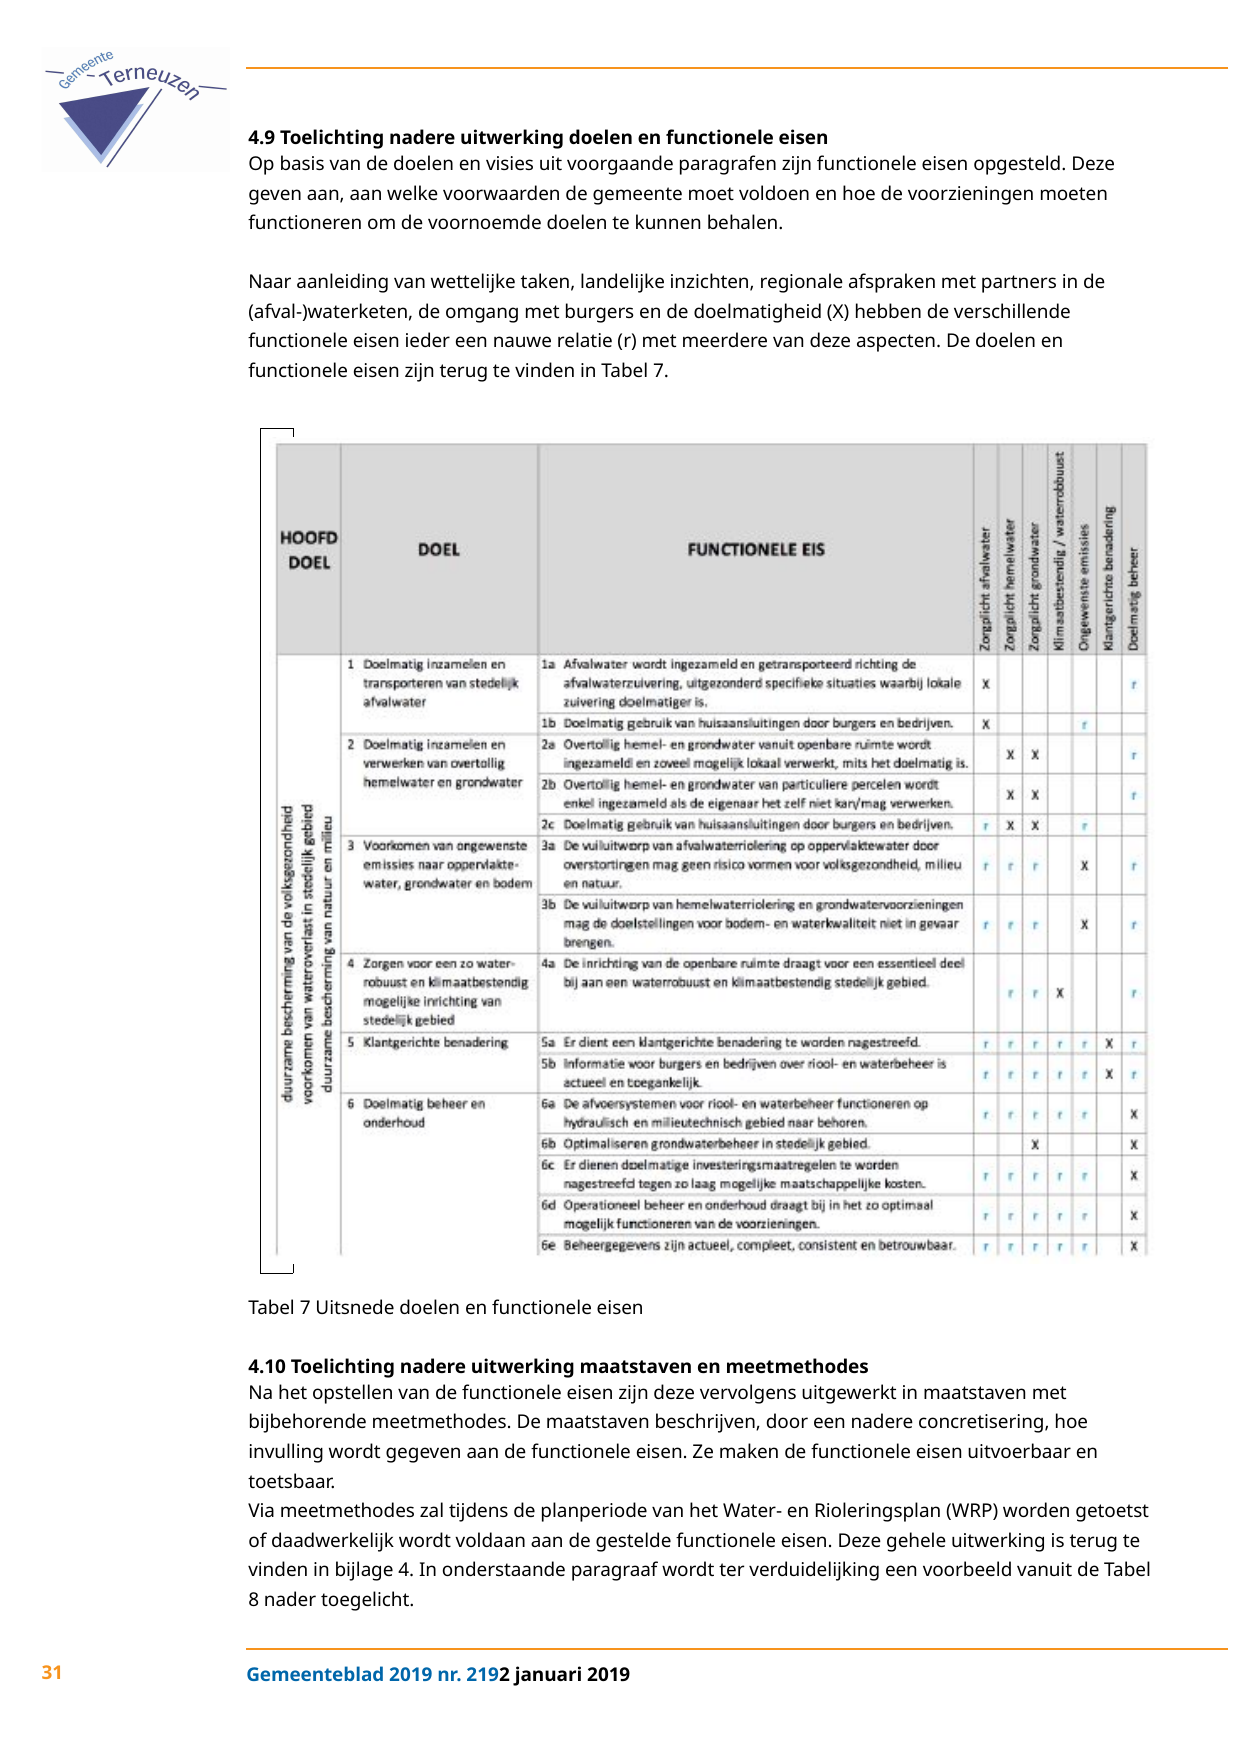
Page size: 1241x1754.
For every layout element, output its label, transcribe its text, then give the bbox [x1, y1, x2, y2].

picture [41, 47, 231, 172]
picture [268, 437, 1155, 1264]
text Tabel 7 Uitsnede doelen en functionele eisen [248, 1294, 1152, 1320]
text 4.10 Toelichting nadere uitwerking maatstaven en meetmethodes [248, 1353, 1152, 1379]
text Na het opstellen van de functionele eisen zijn deze vervolgens uitgewerkt in maatstaven met bijbehorende meetmethodes. De maatstaven beschrijven, door een nadere concretisering, hoe invulling wordt gegeven aan de functionele eisen. Ze maken de functionele eisen uitvoerbaar en toetsbaar. [248, 1379, 1152, 1494]
text Op basis van de doelen en visies uit voorgaande paragrafen zijn functionele eisen opgesteld. Deze geven aan, aan welke voorwaarden de gemeente moet voldoen en hoe de voorzieningen moeten functioneren om de voornoemde doelen te kunnen behalen. [248, 150, 1152, 235]
text Naar aanleiding van wettelijke taken, landelijke inzichten, regionale afspraken met partners in de (afval-)waterketen, de omgang met burgers en de doelmatigheid (X) hebben de verschillende functionele eisen ieder een nauwe relatie (r) met meerdere van deze aspecten. De doelen en functionele eisen zijn terug te vinden in Tabel 7. [248, 268, 1152, 383]
text Via meetmethodes zal tijdens de planperiode van het Water- en Rioleringsplan (WRP) worden getoetst of daadwerkelijk wordt voldaan aan de gestelde functionele eisen. Deze gehele uitwerking is terug te vinden in bijlage 4. In onderstaande paragraaf wordt ter verduidelijking een voorbeeld vanuit de Tabel 8 nader toegelicht. [248, 1497, 1152, 1612]
text 4.9 Toelichting nadere uitwerking doelen en functionele eisen [248, 124, 1152, 150]
